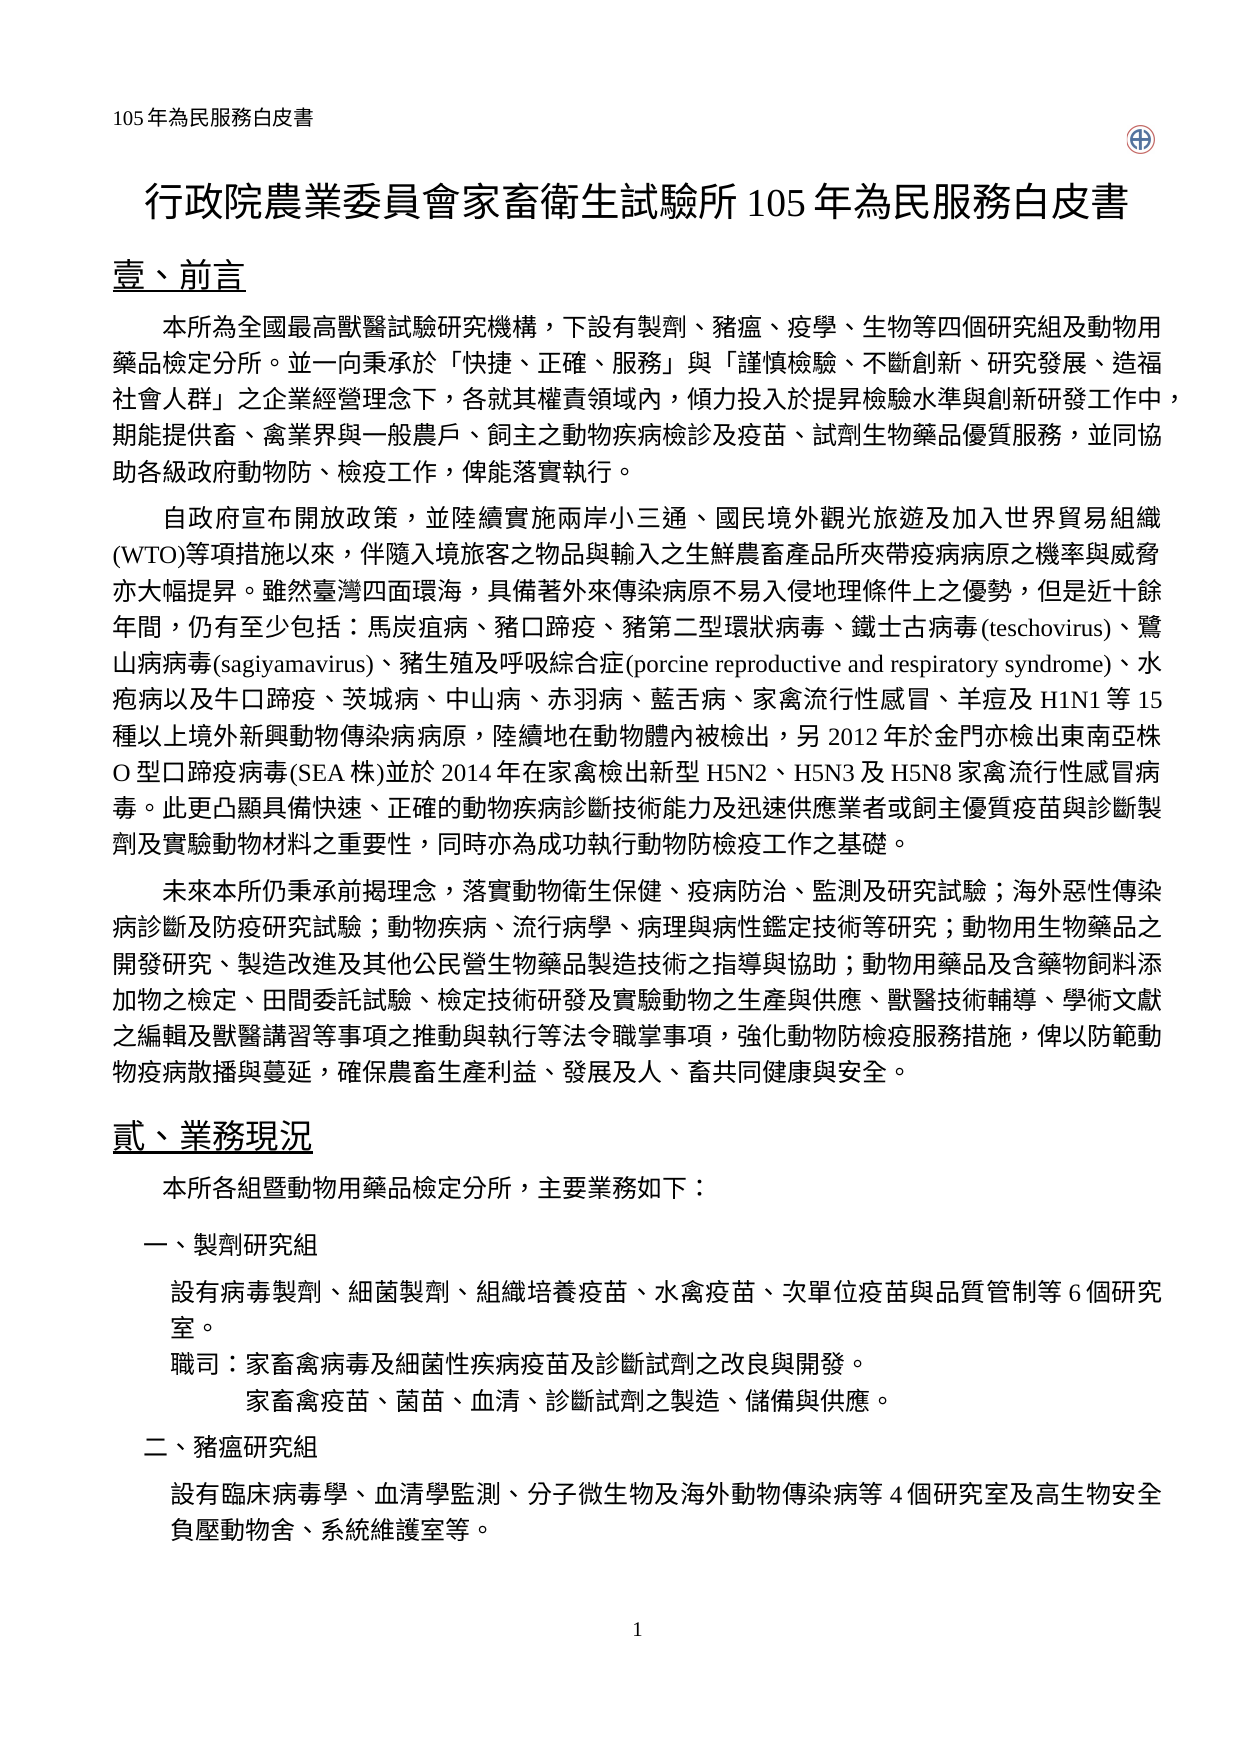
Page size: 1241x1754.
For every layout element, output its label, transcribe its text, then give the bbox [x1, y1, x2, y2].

text 自政府宣布開放政策，並陸續實施兩岸小三通、國民境外觀光旅遊及加入世界貿易組織(WTO)等項措施以來，伴隨入境旅客之物品與輸入之生鮮農畜產品所夾帶疫病病原之機率與威脅亦大幅提昇。雖然臺灣四面環海，具備著外來傳染病原不易入侵地理條件上之優勢，但是近十餘年間，仍有至少包括：馬炭疽病、豬口蹄疫、豬第二型環狀病毒、鐵士古病毒(teschovirus)、鷺山病病毒(sagiyamavirus)、豬生殖及呼吸綜合症(porcine reproductive and respiratory syndrome)、水疱病以及牛口蹄疫、茨城病、中山病、赤羽病、藍舌病、家禽流行性感冒、羊痘及H1N1等15種以上境外新興動物傳染病病原，陸續地在動物體內被檢出，另2012年於金門亦檢出東南亞株O型口蹄疫病毒(SEA株)並於2014年在家禽檢出新型H5N2、H5N3及H5N8家禽流行性感冒病毒。此更凸顯具備快速、正確的動物疾病診斷技術能力及迅速供應業者或飼主優質疫苗與診斷製劑及實驗動物材料之重要性，同時亦為成功執行動物防檢疫工作之基礎。 [112, 499, 1162, 861]
text 壹、前言 [112, 248, 1162, 297]
text 貳、業務現況 [112, 1110, 1162, 1158]
text 職司：家畜禽病毒及細菌性疾病疫苗及診斷試劑之改良與開發。 [170, 1345, 1162, 1381]
text 本所各組暨動物用藥品檢定分所，主要業務如下： [112, 1169, 1162, 1205]
text 本所為全國最高獸醫試驗研究機構，下設有製劑、豬瘟、疫學、生物等四個研究組及動物用藥品檢定分所。並一向秉承於「快捷、正確、服務」與「謹慎檢驗、不斷創新、研究發展、造福社會人群」之企業經營理念下，各就其權責領域內，傾力投入於提昇檢驗水準與創新研發工作中，期能提供畜、禽業界與一般農戶、飼主之動物疾病檢診及疫苗、試劑生物藥品優質服務，並同協助各級政府動物防、檢疫工作，俾能落實執行。 [112, 307, 1162, 488]
text 二、豬瘟研究組 [143, 1428, 1162, 1464]
text 家畜禽疫苗、菌苗、血清、診斷試劑之製造、儲備與供應。 [170, 1381, 1162, 1417]
text 設有臨床病毒學、血清學監測、分子微生物及海外動物傳染病等4個研究室及高生物安全負壓動物舍、系統維護室等。 [170, 1474, 1162, 1547]
text 未來本所仍秉承前揭理念，落實動物衛生保健、疫病防治、監測及研究試驗；海外惡性傳染病診斷及防疫研究試驗；動物疾病、流行病學、病理與病性鑑定技術等研究；動物用生物藥品之開發研究、製造改進及其他公民營生物藥品製造技術之指導與協助；動物用藥品及含藥物飼料添加物之檢定、田間委託試驗、檢定技術研發及實驗動物之生產與供應、獸醫技術輔導、學術文獻之編輯及獸醫講習等事項之推動與執行等法令職掌事項，強化動物防檢疫服務措施，俾以防範動物疫病散播與蔓延，確保農畜生產利益、發展及人、畜共同健康與安全。 [112, 872, 1162, 1089]
text 設有病毒製劑、細菌製劑、組織培養疫苗、水禽疫苗、次單位疫苗與品質管制等6個研究室。 [170, 1272, 1162, 1345]
text 一、製劑研究組 [143, 1226, 1162, 1262]
text 行政院農業委員會家畜衛生試驗所105年為民服務白皮書 [112, 170, 1162, 228]
